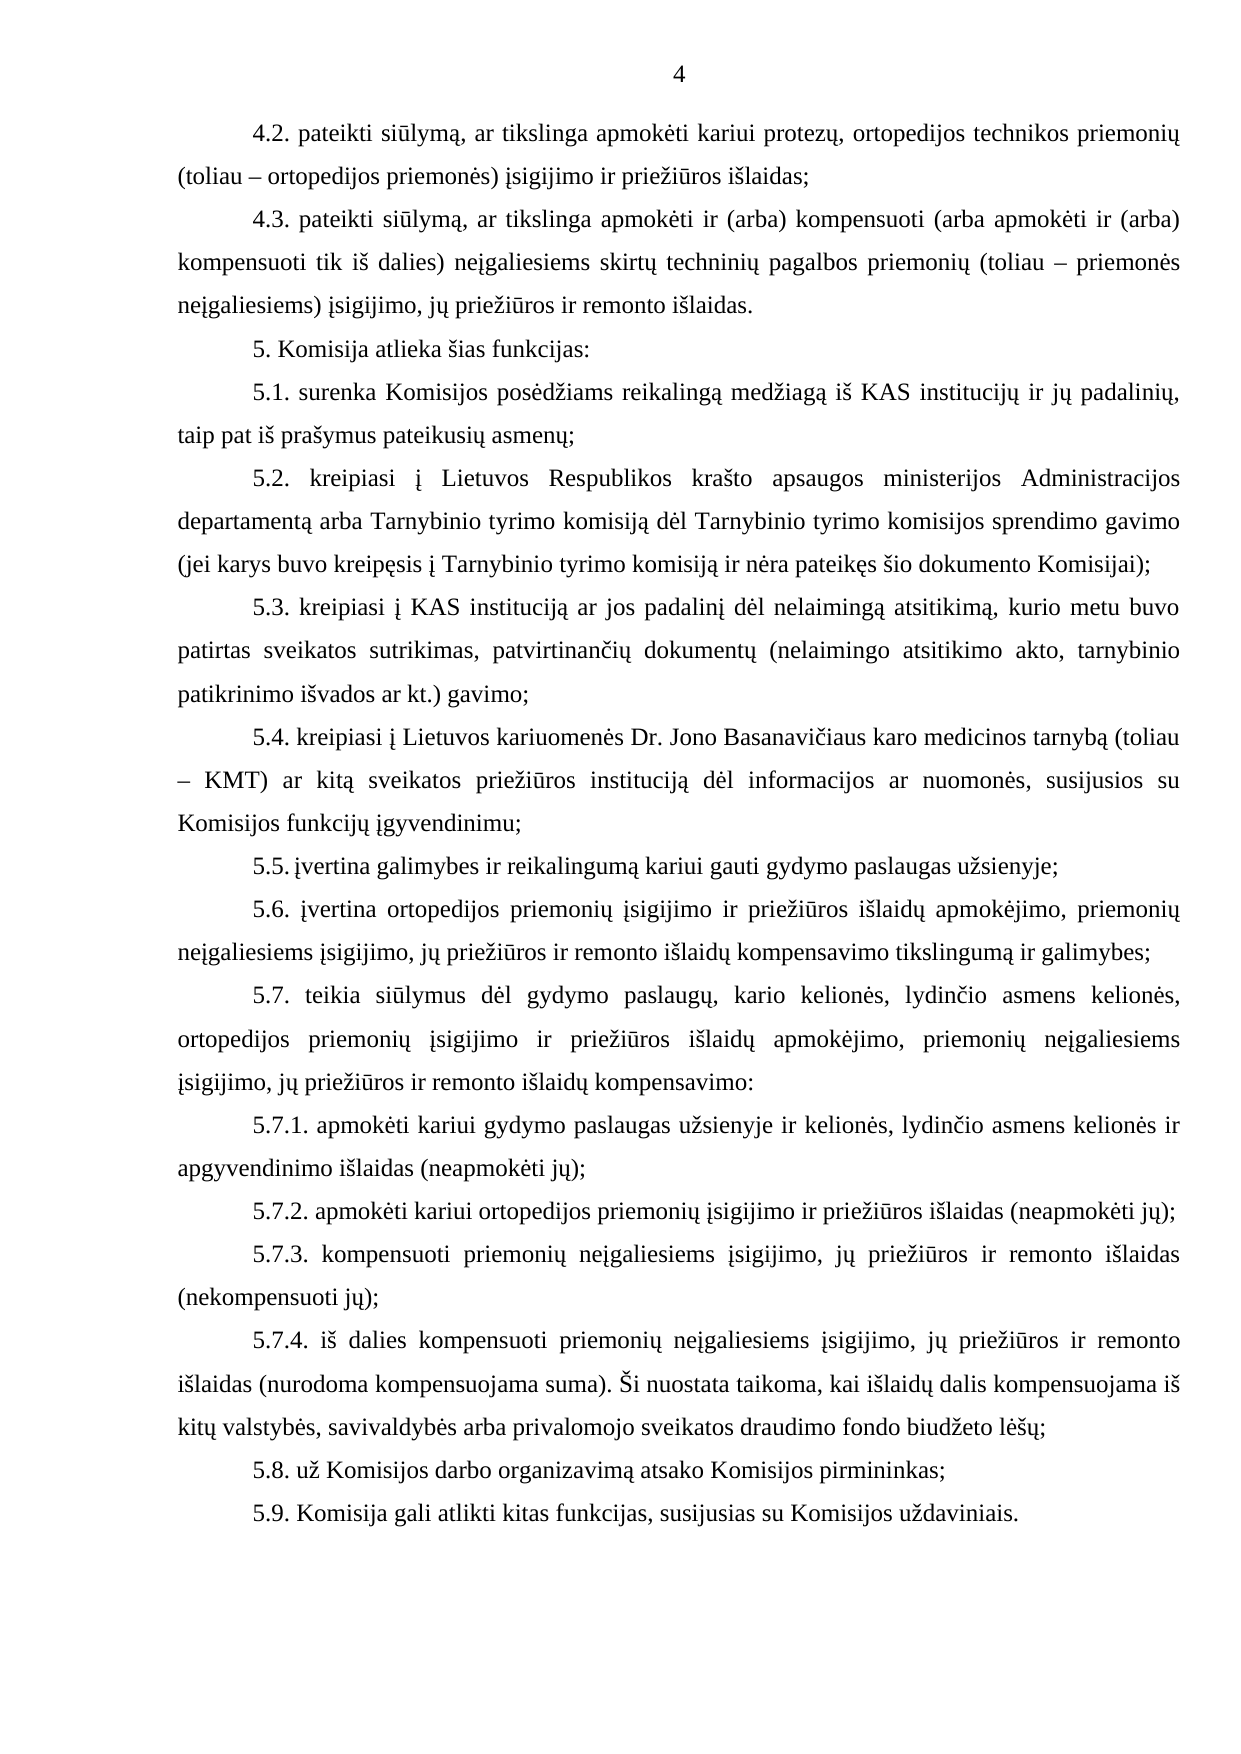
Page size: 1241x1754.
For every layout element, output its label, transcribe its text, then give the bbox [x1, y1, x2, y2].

text 5.7.2. apmokėti kariui ortopedijos priemonių įsigijimo ir priežiūros išlaidas (neapmokėti jų); [177, 1196, 1181, 1225]
text 5.5. įvertina galimybes ir reikalingumą kariui gauti gydymo paslaugas užsienyje; [177, 851, 1181, 880]
text 5.7.4. iš dalies kompensuoti priemonių neįgaliesiems įsigijimo, jų priežiūros ir remonto išlaidas (nurodoma kompensuojama suma). Ši nuostata taikoma, kai išlaidų dalis kompensuojama iš kitų valstybės, savivaldybės arba privalomojo sveikatos draudimo fondo biudžeto lėšų; [177, 1326, 1181, 1441]
text 5.1. surenka Komisijos posėdžiams reikalingą medžiagą iš KAS institucijų ir jų padalinių, taip pat iš prašymus pateikusių asmenų; [177, 377, 1181, 449]
text 5.3. kreipiasi į KAS instituciją ar jos padalinį dėl nelaimingą atsitikimą, kurio metu buvo patirtas sveikatos sutrikimas, patvirtinančių dokumentų (nelaimingo atsitikimo akto, tarnybinio patikrinimo išvados ar kt.) gavimo; [177, 592, 1181, 707]
text 5.7. teikia siūlymus dėl gydymo paslaugų, kario kelionės, lydinčio asmens kelionės, ortopedijos priemonių įsigijimo ir priežiūros išlaidų apmokėjimo, priemonių neįgaliesiems įsigijimo, jų priežiūros ir remonto išlaidų kompensavimo: [177, 981, 1181, 1096]
text 5.7.1. apmokėti kariui gydymo paslaugas užsienyje ir kelionės, lydinčio asmens kelionės ir apgyvendinimo išlaidas (neapmokėti jų); [177, 1110, 1181, 1182]
text 5.2. kreipiasi į Lietuvos Respublikos krašto apsaugos ministerijos Administracijos departamentą arba Tarnybinio tyrimo komisiją dėl Tarnybinio tyrimo komisijos sprendimo gavimo (jei karys buvo kreipęsis į Tarnybinio tyrimo komisiją ir nėra pateikęs šio dokumento Komisijai); [177, 463, 1181, 578]
text 5.9. Komisija gali atlikti kitas funkcijas, susijusias su Komisijos uždaviniais. [177, 1498, 1181, 1527]
text 5.4. kreipiasi į Lietuvos kariuomenės Dr. Jono Basanavičiaus karo medicinos tarnybą (toliau – KMT) ar kitą sveikatos priežiūros instituciją dėl informacijos ar nuomonės, susijusios su Komisijos funkcijų įgyvendinimu; [177, 722, 1181, 837]
text 5.6. įvertina ortopedijos priemonių įsigijimo ir priežiūros išlaidų apmokėjimo, priemonių neįgaliesiems įsigijimo, jų priežiūros ir remonto išlaidų kompensavimo tikslingumą ir galimybes; [177, 894, 1181, 966]
text 5.8. už Komisijos darbo organizavimą atsako Komisijos pirmininkas; [177, 1455, 1181, 1484]
text 4.2. pateikti siūlymą, ar tikslinga apmokėti kariui protezų, ortopedijos technikos priemonių (toliau – ortopedijos priemonės) įsigijimo ir priežiūros išlaidas; [177, 118, 1181, 190]
text 4.3. pateikti siūlymą, ar tikslinga apmokėti ir (arba) kompensuoti (arba apmokėti ir (arba) kompensuoti tik iš dalies) neįgaliesiems skirtų techninių pagalbos priemonių (toliau – priemonės neįgaliesiems) įsigijimo, jų priežiūros ir remonto išlaidas. [177, 204, 1181, 319]
text 5. Komisija atlieka šias funkcijas: [177, 334, 1181, 362]
text 5.7.3. kompensuoti priemonių neįgaliesiems įsigijimo, jų priežiūros ir remonto išlaidas (nekompensuoti jų); [177, 1239, 1181, 1311]
